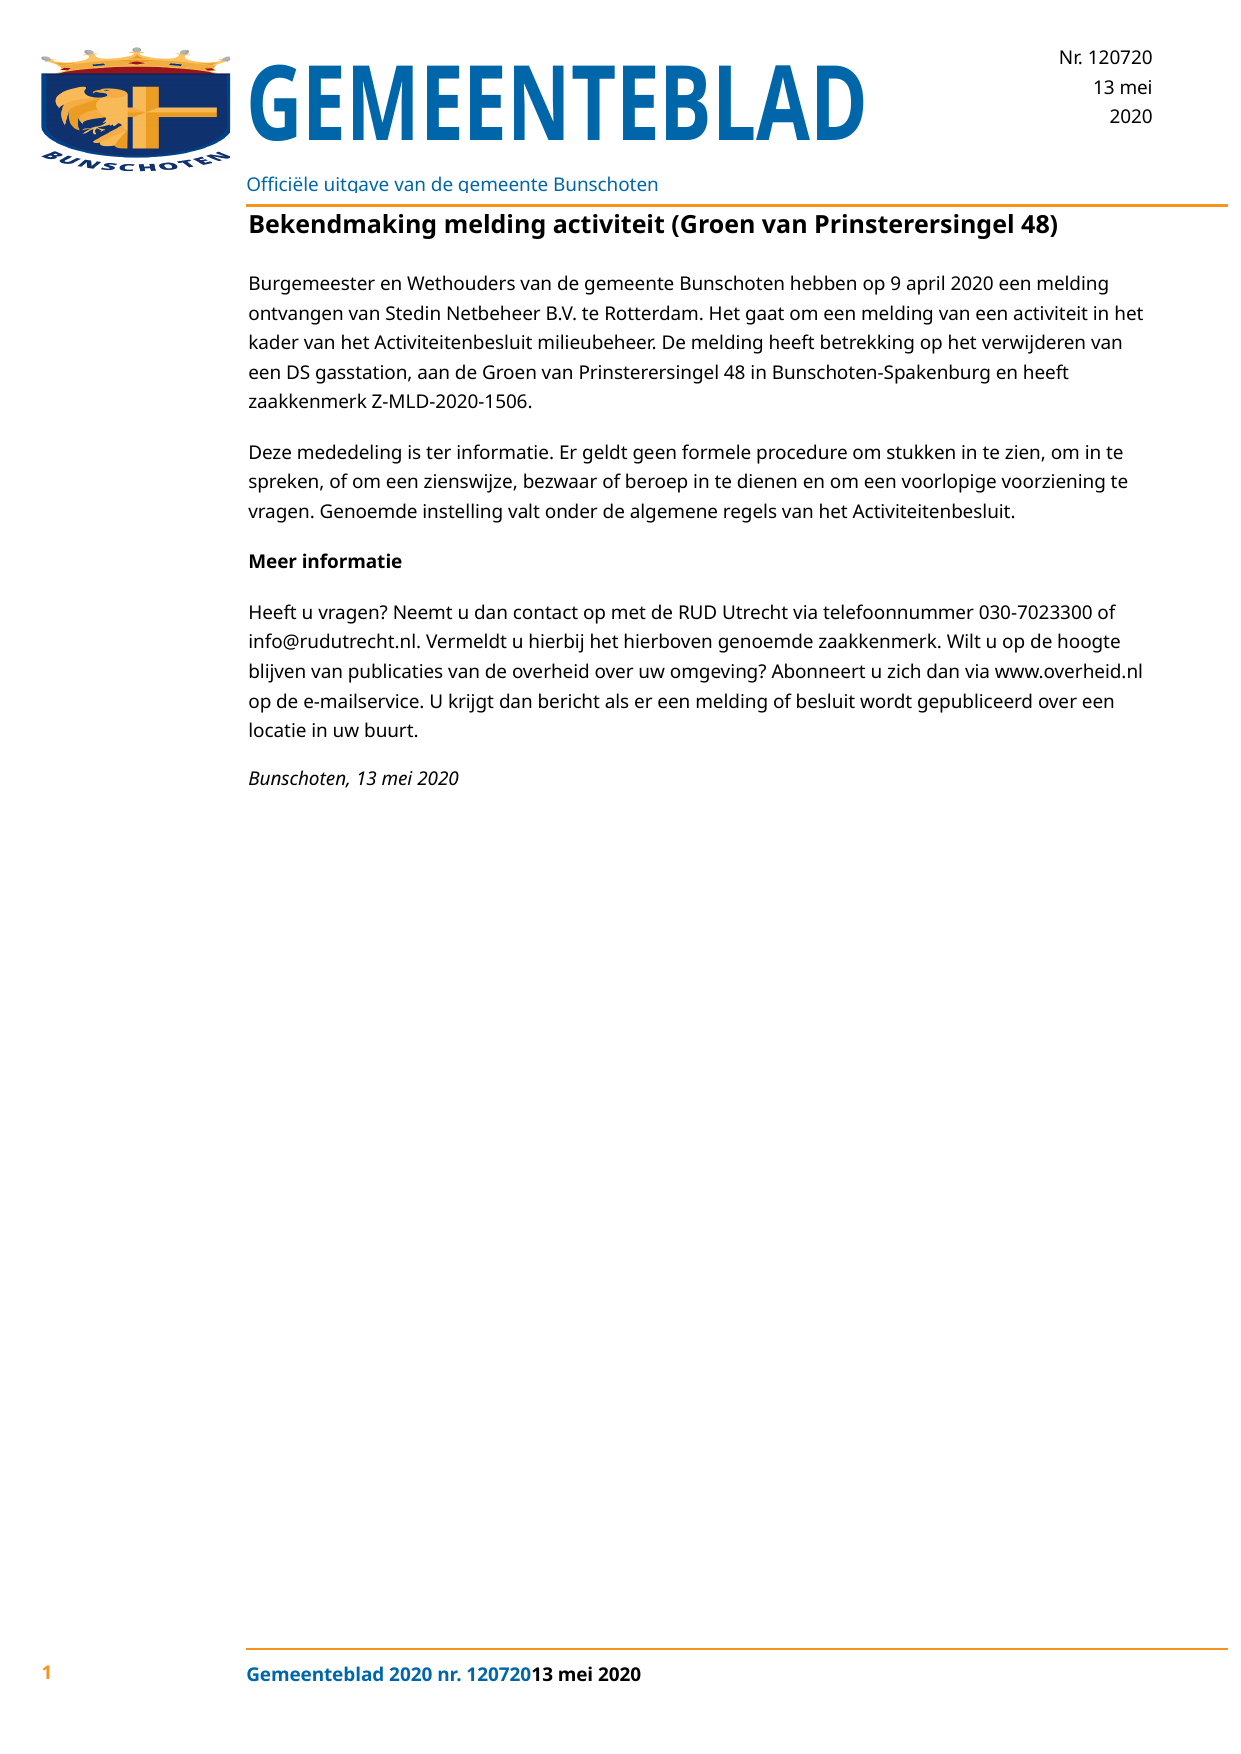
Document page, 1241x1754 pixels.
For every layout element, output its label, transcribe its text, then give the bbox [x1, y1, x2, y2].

text Bekendmaking melding activiteit (Groen van Prinsterersingel 48) [248, 207, 1152, 241]
text Bunschoten, 13 mei 2020 [248, 765, 1152, 791]
text Meer informatie [248, 549, 1152, 574]
text Burgemeester en Wethouders van de gemeente Bunschoten hebben op 9 april 2020 een melding ontvangen van Stedin Netbeheer B.V. te Rotterdam. Het gaat om een melding van een activiteit in het kader van het Activiteitenbesluit milieubeheer. De melding heeft betrekking op het verwijderen van een DS gasstation, aan de Groen van Prinsterersingel 48 in Bunschoten-Spakenburg en heeft zaakkenmerk Z-MLD-2020-1506. [248, 270, 1152, 414]
text Deze mededeling is ter informatie. Er geldt geen formele procedure om stukken in te zien, om in te spreken, of om een zienswijze, bezwaar of beroep in te dienen en om een voorlopige voorziening te vragen. Genoemde instelling valt onder de algemene regels van het Activiteitenbesluit. [248, 439, 1152, 524]
picture [41, 47, 231, 172]
text Heeft u vragen? Neemt u dan contact op met de RUD Utrecht via telefoonnummer 030-7023300 of info@rudutrecht.nl. Vermeldt u hierbij het hierboven genoemde zaakkenmerk. Wilt u op de hoogte blijven van publicaties van de overheid over uw omgeving? Abonneert u zich dan via www.overheid.nl op de e-mailservice. U krijgt dan bericht als er een melding of besluit wordt gepubliceerd over een locatie in uw buurt. [248, 599, 1152, 743]
